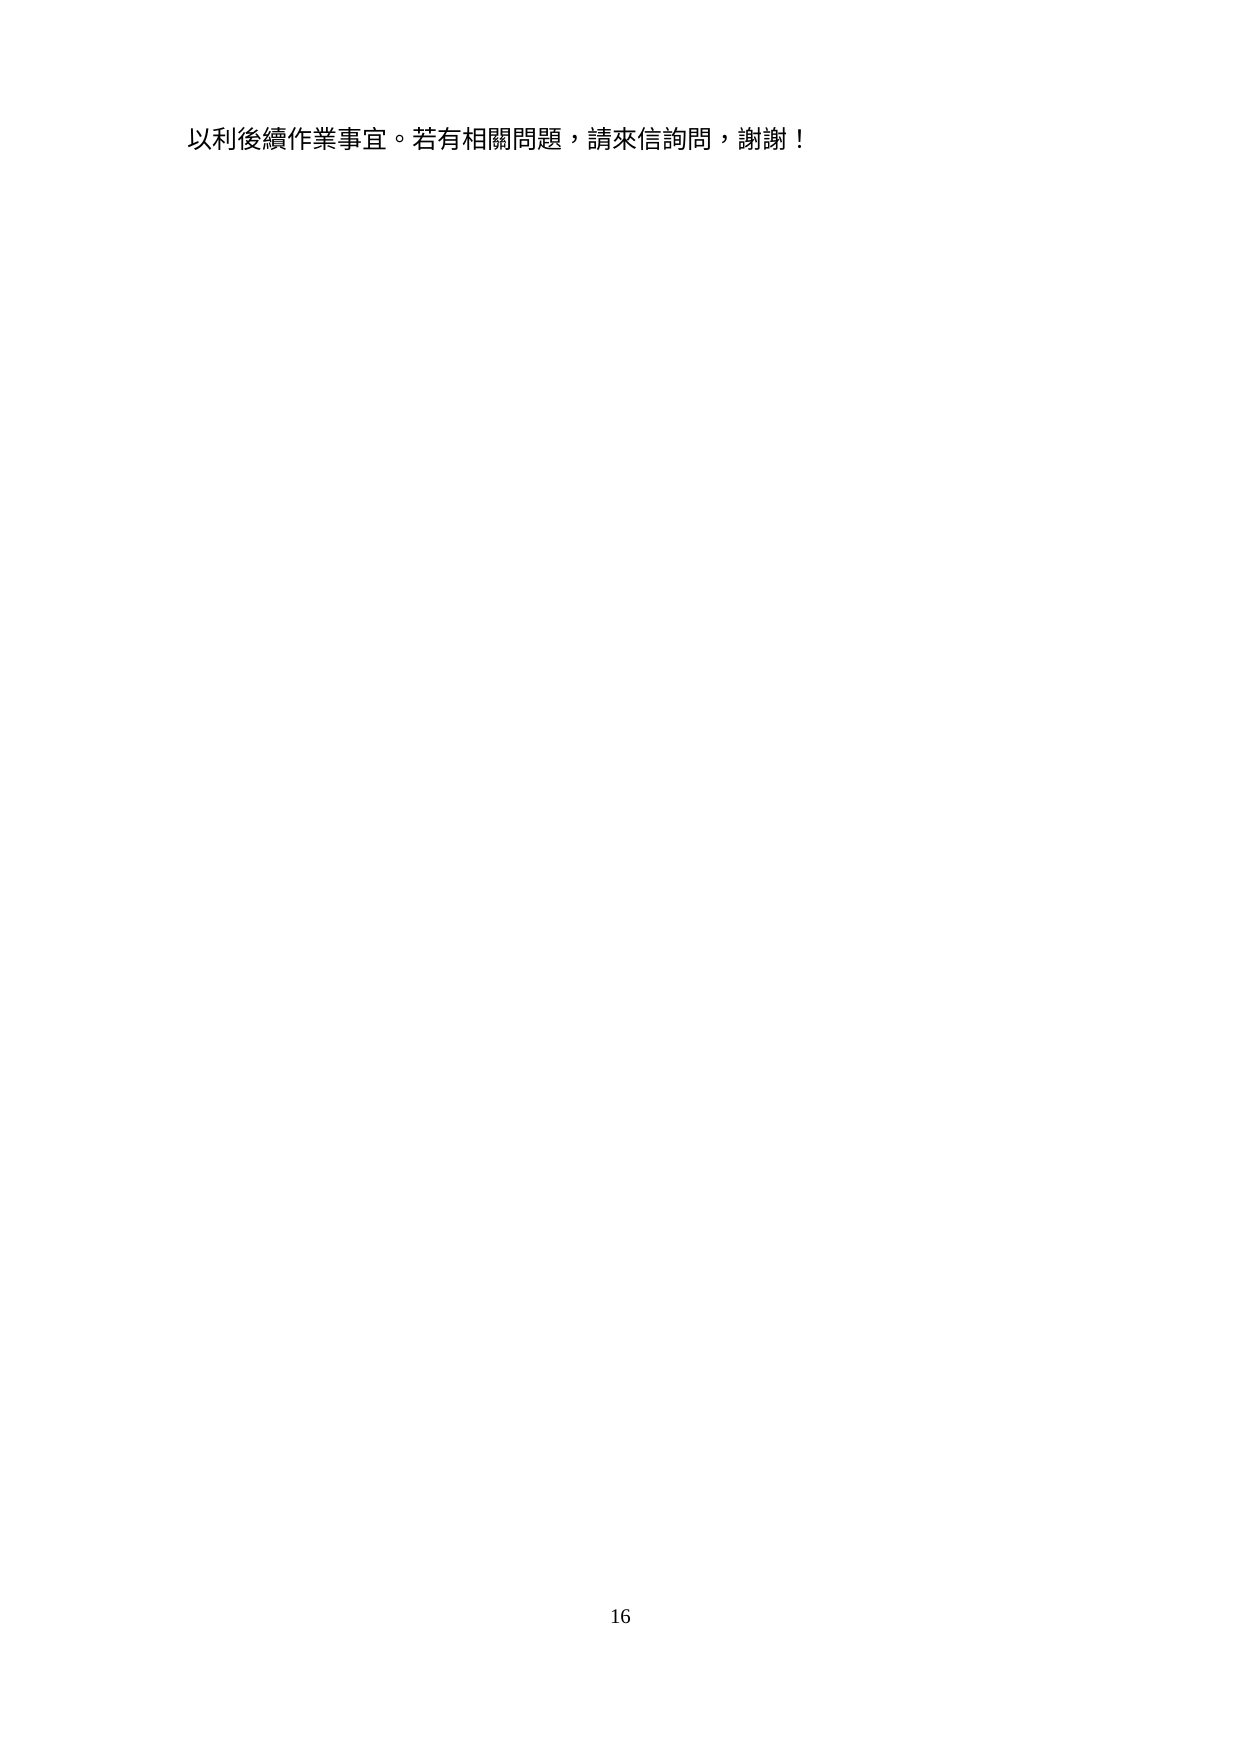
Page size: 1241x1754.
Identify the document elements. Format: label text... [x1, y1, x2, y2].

text 以利後續作業事宜。若有相關問題，請來信詢問，謝謝！ [187, 96, 1053, 159]
